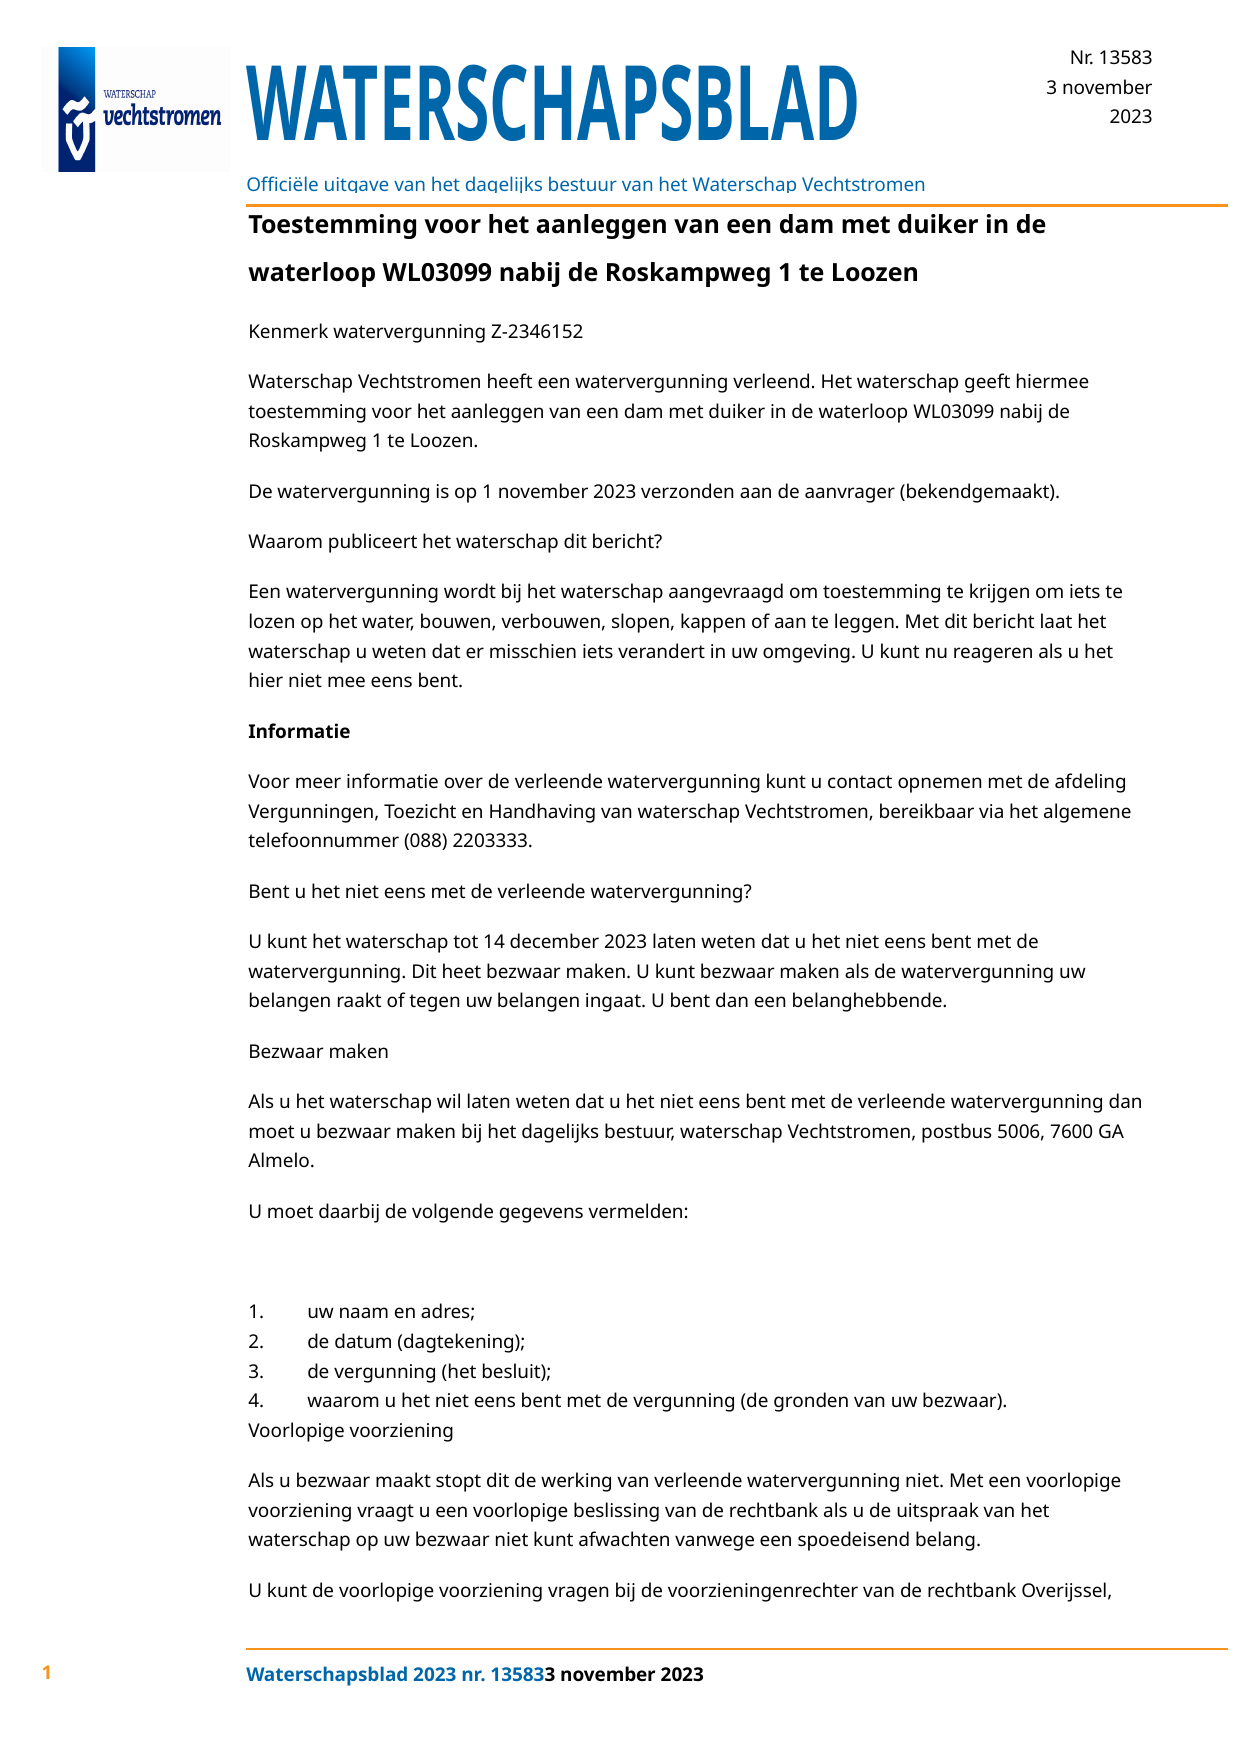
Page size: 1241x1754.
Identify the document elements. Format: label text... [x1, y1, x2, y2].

text Waarom publiceert het waterschap dit bericht? [248, 528, 1152, 554]
text U kunt de voorlopige voorziening vragen bij de voorzieningenrechter van de rechtbank Overijssel, [248, 1577, 1152, 1603]
list de datum (dagtekening); [248, 1328, 1152, 1354]
text Waterschap Vechtstromen heeft een watervergunning verleend. Het waterschap geeft hiermee toestemming voor het aanleggen van een dam met duiker in de waterloop WL03099 nabij de Roskampweg 1 te Loozen. [248, 368, 1152, 453]
text Voorlopige voorziening [248, 1417, 1152, 1443]
text U moet daarbij de volgende gegevens vermelden: [248, 1198, 1152, 1224]
text Toestemming voor het aanleggen van een dam met duiker in de waterloop WL03099 nabij de Roskampweg 1 te Loozen [248, 207, 1152, 288]
text Bent u het niet eens met de verleende watervergunning? [248, 878, 1152, 904]
picture [41, 47, 231, 172]
text Informatie [248, 718, 1152, 744]
text Een watervergunning wordt bij het waterschap aangevraagd om toestemming te krijgen om iets te lozen op het water, bouwen, verbouwen, slopen, kappen of aan te leggen. Met dit bericht laat het waterschap u weten dat er misschien iets verandert in uw omgeving. U kunt nu reageren als u het hier niet mee eens bent. [248, 579, 1152, 693]
text De watervergunning is op 1 november 2023 verzonden aan de aanvrager (bekendgemaakt). [248, 478, 1152, 504]
text Als u het waterschap wil laten weten dat u het niet eens bent met de verleende watervergunning dan moet u bezwaar maken bij het dagelijks bestuur, waterschap Vechtstromen, postbus 5006, 7600 GA Almelo. [248, 1088, 1152, 1173]
list uw naam en adres; [248, 1299, 1152, 1324]
text Kenmerk watervergunning Z-2346152 [248, 318, 1152, 344]
list de vergunning (het besluit); [248, 1358, 1152, 1384]
text Als u bezwaar maakt stopt dit de werking van verleende watervergunning niet. Met een voorlopige voorziening vraagt u een voorlopige beslissing van de rechtbank als u de uitspraak van het waterschap op uw bezwaar niet kunt afwachten vanwege een spoedeisend belang. [248, 1467, 1152, 1552]
text Bezwaar maken [248, 1038, 1152, 1064]
text Voor meer informatie over de verleende watervergunning kunt u contact opnemen met de afdeling Vergunningen, Toezicht en Handhaving van waterschap Vechtstromen, bereikbaar via het algemene telefoonnummer (088) 2203333. [248, 768, 1152, 853]
list waarom u het niet eens bent met de vergunning (de gronden van uw bezwaar). [248, 1387, 1152, 1413]
text U kunt het waterschap tot 14 december 2023 laten weten dat u het niet eens bent met de watervergunning. Dit heet bezwaar maken. U kunt bezwaar maken als de watervergunning uw belangen raakt of tegen uw belangen ingaat. U bent dan een belanghebbende. [248, 928, 1152, 1013]
